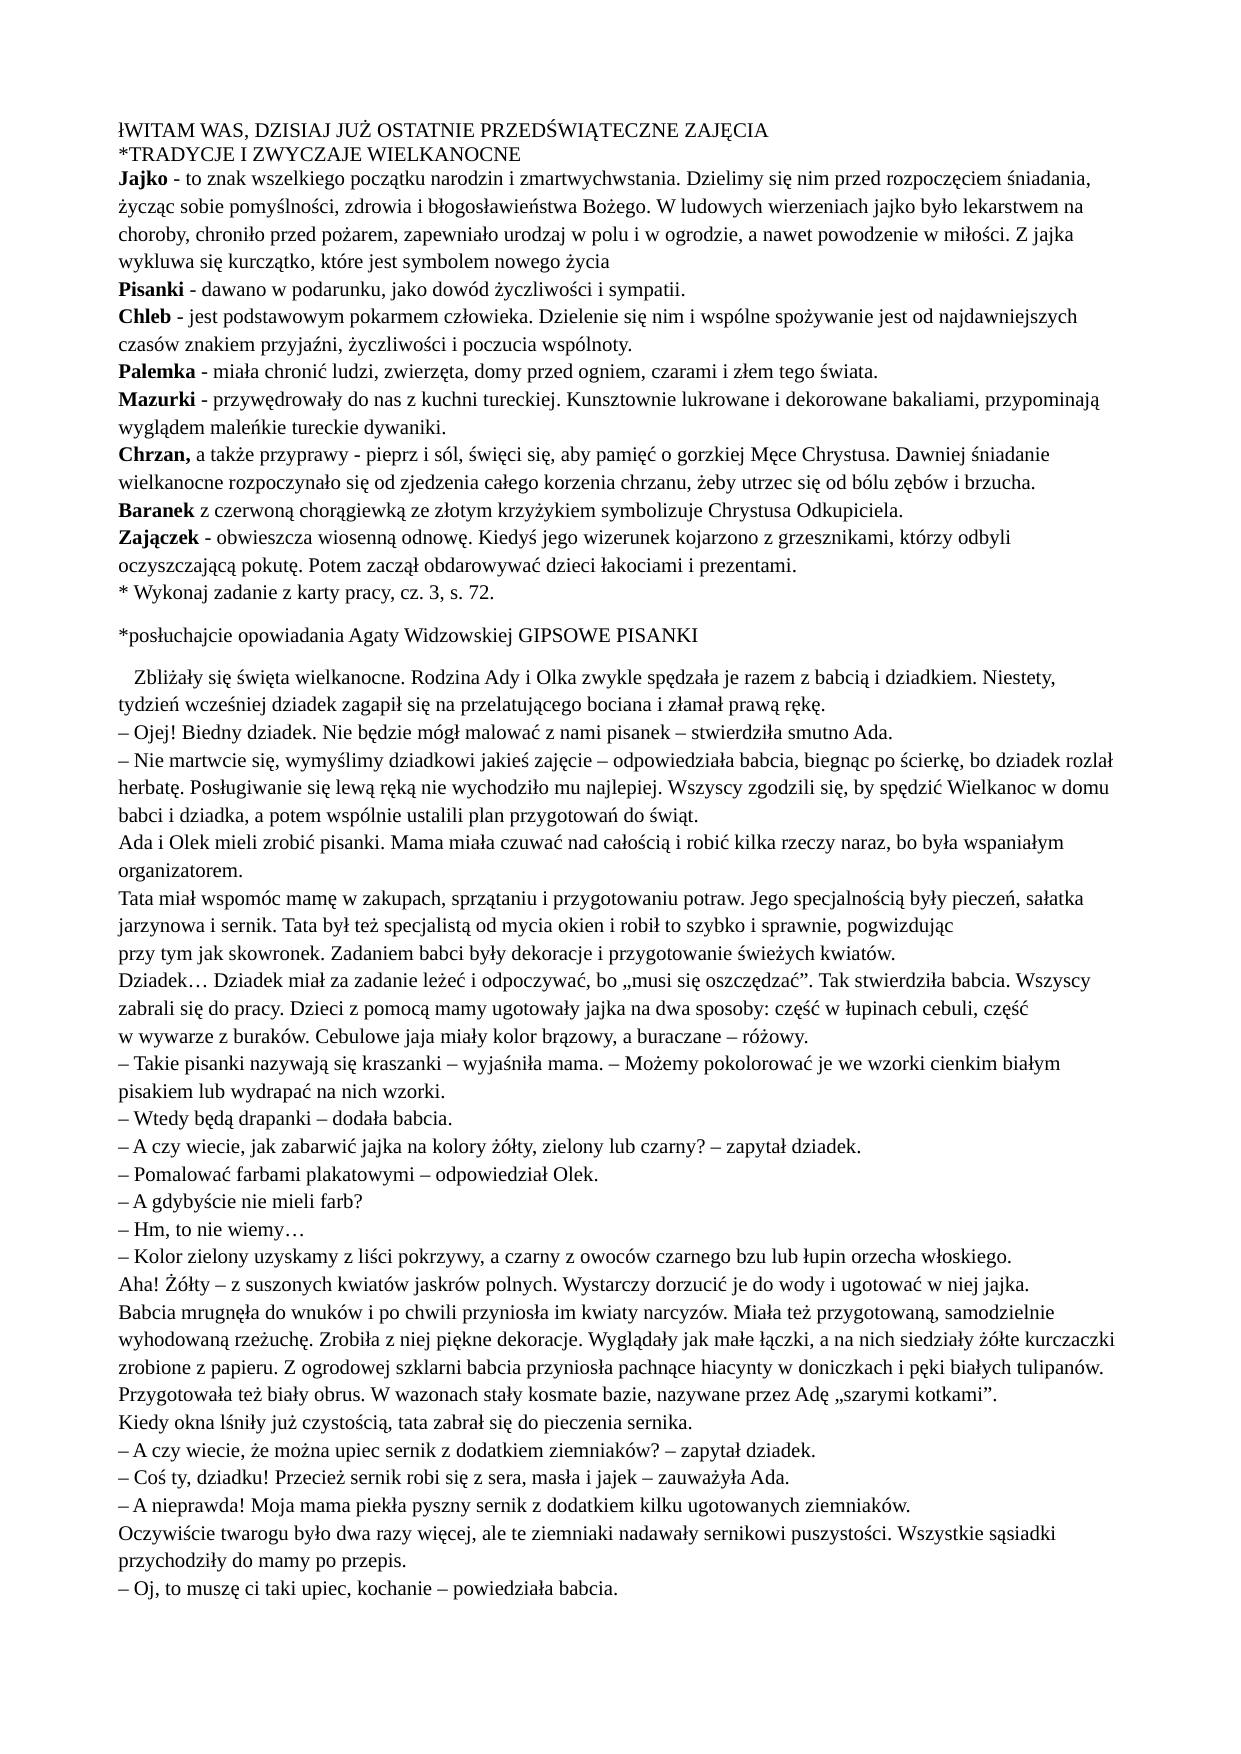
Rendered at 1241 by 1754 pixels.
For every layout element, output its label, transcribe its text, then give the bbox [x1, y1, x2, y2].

text Jajko - to znak wszelkiego początku narodzin i zmartwychwstania. Dzielimy się nim przed rozpoczęciem śniadania, życząc sobie pomyślności, zdrowia i błogosławieństwa Bożego. W ludowych wierzeniach jajko było lekarstwem na choroby, chroniło przed pożarem, zapewniało urodzaj w polu i w ogrodzie, a nawet powodzenie w miłości. Z jajka wykluwa się kurczątko, które jest symbolem nowego życia Pisanki - dawano w podarunku, jako dowód życzliwości i sympatii. Chleb - jest podstawowym pokarmem człowieka. Dzielenie się nim i wspólne spożywanie jest od najdawniejszych czasów znakiem przyjaźni, życzliwości i poczucia wspólnoty. Palemka - miała chronić ludzi, zwierzęta, domy przed ogniem, czarami i złem tego świata. Mazurki - przywędrowały do nas z kuchni tureckiej. Kunsztownie lukrowane i dekorowane bakaliami, przypominają wyglądem maleńkie tureckie dywaniki. Chrzan, a także przyprawy - pieprz i sól, święci się, aby pamięć o gorzkiej Męce Chrystusa. Dawniej śniadanie wielkanocne rozpoczynało się od zjedzenia całego korzenia chrzanu, żeby utrzec się od bólu zębów i brzucha. Baranek z czerwoną chorągiewką ze złotym krzyżykiem symbolizuje Chrystusa Odkupiciela. Zajączek - obwieszcza wiosenną odnowę. Kiedyś jego wizerunek kojarzono z grzesznikami, którzy odbyli oczyszczającą pokutę. Potem zaczął obdarowywać dzieci łakociami i prezentami. * Wykonaj zadanie z karty pracy, cz. 3, s. 72. [118, 166, 1122, 604]
text łWITAM WAS, DZISIAJ JUŻ OSTATNIE PRZEDŚWIĄTECZNE ZAJĘCIA [118, 118, 1122, 142]
text *TRADYCJE I ZWYCZAJE WIELKANOCNE [118, 142, 1122, 166]
text *posłuchajcie opowiadania Agaty Widzowskiej GIPSOWE PISANKI [118, 622, 1122, 647]
text Zbliżały się święta wielkanocne. Rodzina Ady i Olka zwykle spędzała je razem z babcią i dziadkiem. Niestety, tydzień wcześniej dziadek zagapił się na przelatującego bociana i złamał prawą rękę. – Ojej! Biedny dziadek. Nie będzie mógł malować z nami pisanek – stwierdziła smutno Ada. – Nie martwcie się, wymyślimy dziadkowi jakieś zajęcie – odpowiedziała babcia, biegnąc po ścierkę, bo dziadek rozlał herbatę. Posługiwanie się lewą ręką nie wychodziło mu najlepiej. Wszyscy zgodzili się, by spędzić Wielkanoc w domu babci i dziadka, a potem wspólnie ustalili plan przygotowań do świąt. Ada i Olek mieli zrobić pisanki. Mama miała czuwać nad całością i robić kilka rzeczy naraz, bo była wspaniałym organizatorem. Tata miał wspomóc mamę w zakupach, sprzątaniu i przygotowaniu potraw. Jego specjalnością były pieczeń, sałatka jarzynowa i sernik. Tata był też specjalistą od mycia okien i robił to szybko i sprawnie, pogwizdując przy tym jak skowronek. Zadaniem babci były dekoracje i przygotowanie świeżych kwiatów. Dziadek… Dziadek miał za zadanie leżeć i odpoczywać, bo „musi się oszczędzać”. Tak stwierdziła babcia. Wszyscy zabrali się do pracy. Dzieci z pomocą mamy ugotowały jajka na dwa sposoby: część w łupinach cebuli, część w wywarze z buraków. Cebulowe jaja miały kolor brązowy, a buraczane – różowy. – Takie pisanki nazywają się kraszanki – wyjaśniła mama. – Możemy pokolorować je we wzorki cienkim białym pisakiem lub wydrapać na nich wzorki. – Wtedy będą drapanki – dodała babcia. – A czy wiecie, jak zabarwić jajka na kolory żółty, zielony lub czarny? – zapytał dziadek. – Pomalować farbami plakatowymi – odpowiedział Olek. – A gdybyście nie mieli farb? – Hm, to nie wiemy… – Kolor zielony uzyskamy z liści pokrzywy, a czarny z owoców czarnego bzu lub łupin orzecha włoskiego. Aha! Żółty – z suszonych kwiatów jaskrów polnych. Wystarczy dorzucić je do wody i ugotować w niej jajka. Babcia mrugnęła do wnuków i po chwili przyniosła im kwiaty narcyzów. Miała też przygotowaną, samodzielnie wyhodowaną rzeżuchę. Zrobiła z niej piękne dekoracje. Wyglądały jak małe łączki, a na nich siedziały żółte kurczaczki zrobione z papieru. Z ogrodowej szklarni babcia przyniosła pachnące hiacynty w doniczkach i pęki białych tulipanów. Przygotowała też biały obrus. W wazonach stały kosmate bazie, nazywane przez Adę „szarymi kotkami”. Kiedy okna lśniły już czystością, tata zabrał się do pieczenia sernika. – A czy wiecie, że można upiec sernik z dodatkiem ziemniaków? – zapytał dziadek. – Coś ty, dziadku! Przecież sernik robi się z sera, masła i jajek – zauważyła Ada. – A nieprawda! Moja mama piekła pyszny sernik z dodatkiem kilku ugotowanych ziemniaków. Oczywiście twarogu było dwa razy więcej, ale te ziemniaki nadawały sernikowi puszystości. Wszystkie sąsiadki przychodziły do mamy po przepis. – Oj, to muszę ci taki upiec, kochanie – powiedziała babcia. [118, 665, 1122, 1600]
